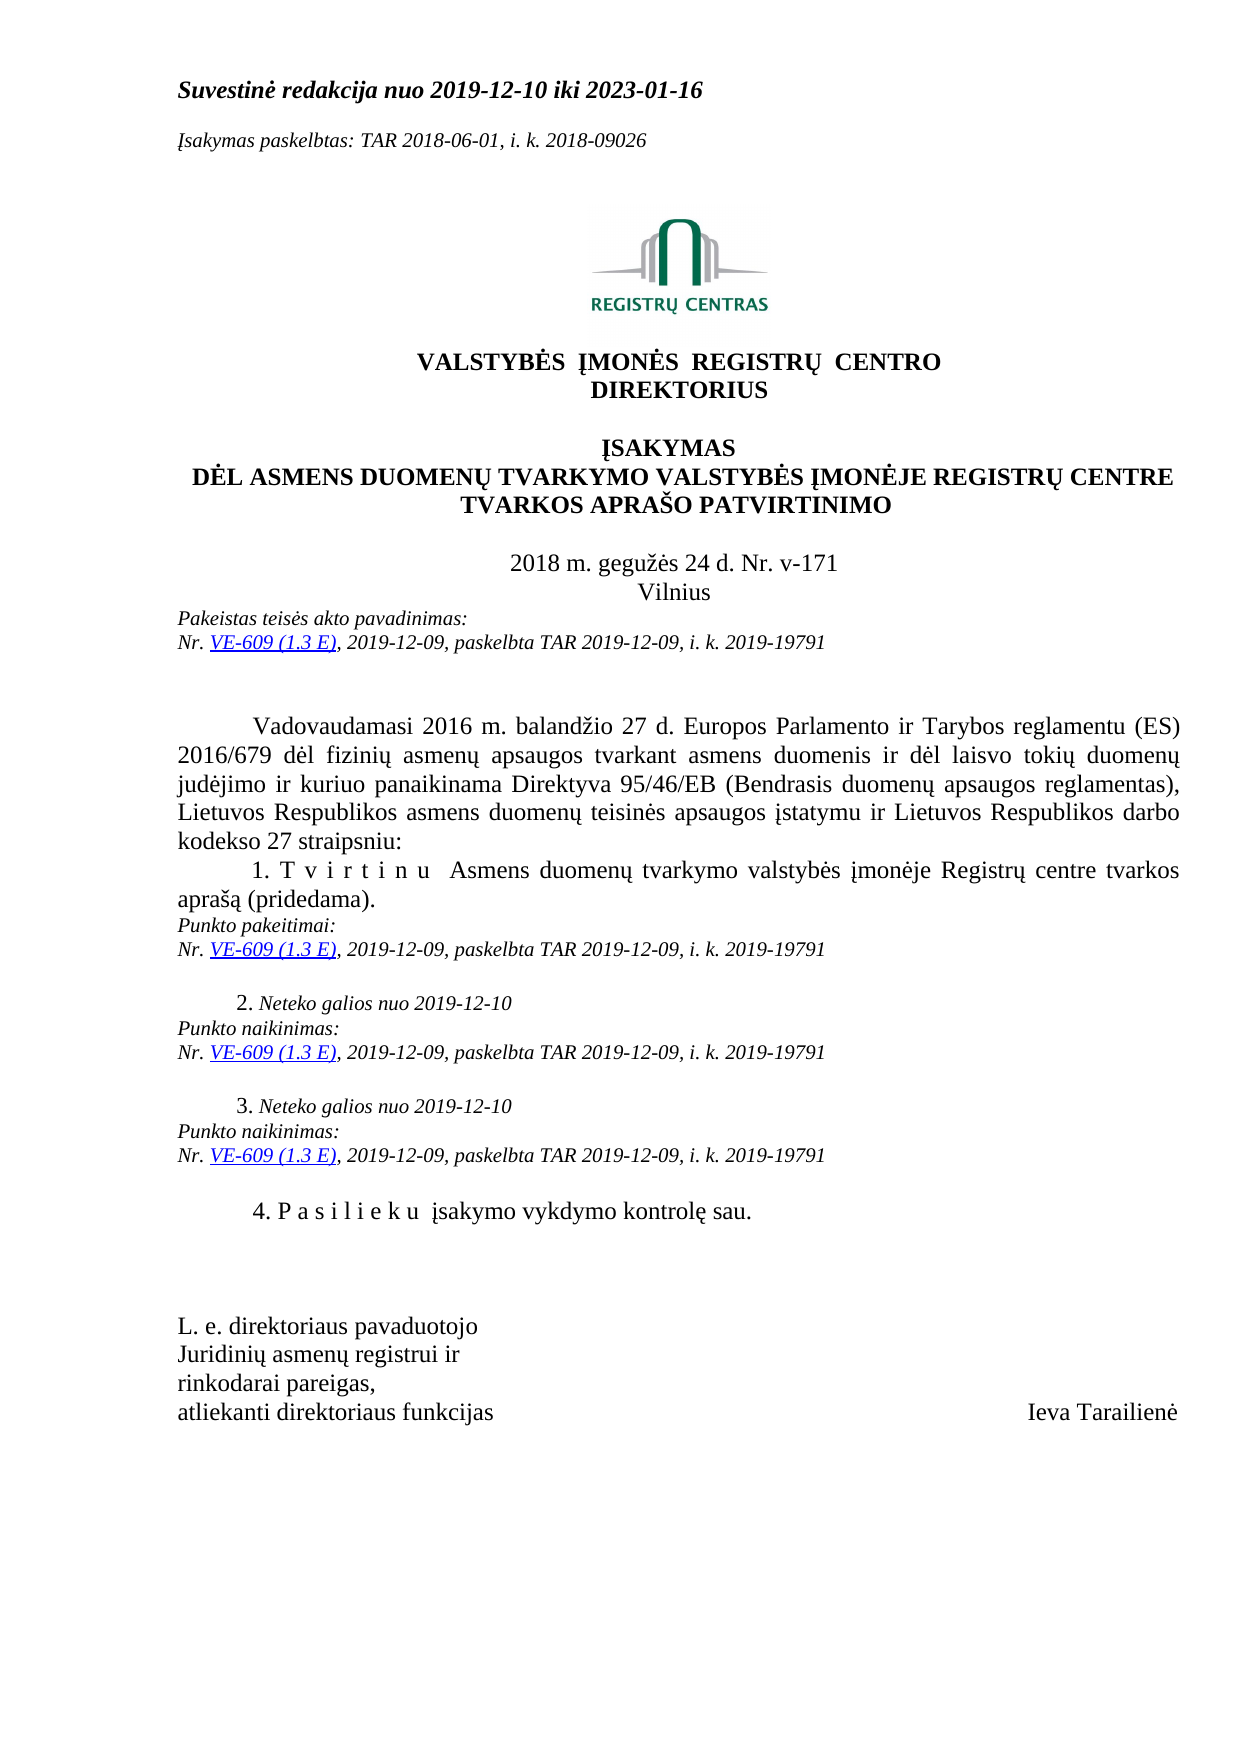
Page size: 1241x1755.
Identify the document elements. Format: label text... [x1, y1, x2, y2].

text Nr. VE-609 (1.3 E), 2019-12-09, paskelbta TAR 2019-12-09, i. k. 2019-19791 [177, 630, 1181, 654]
text DIREKTORIUS [177, 376, 1181, 404]
text DĖL ASMENS DUOMENŲ TVARKYMO VALSTYBĖS ĮMONĖJE REGISTRŲ CENTRE TVARKOS APRAŠO PATVIRTINIMO [177, 462, 1181, 519]
text Įsakymas paskelbtas: TAR 2018-06-01, i. k. 2018-09026 [177, 128, 1181, 152]
text 2018 m. gegužės 24 d. Nr. v-171 [167, 548, 1181, 577]
text 2. Neteko galios nuo 2019-12-10 [177, 989, 1181, 1016]
text Nr. VE-609 (1.3 E), 2019-12-09, paskelbta TAR 2019-12-09, i. k. 2019-19791 [177, 937, 1181, 961]
text Pakeistas teisės akto pavadinimas: [177, 606, 1181, 630]
text 3. Neteko galios nuo 2019-12-10 [177, 1093, 1181, 1119]
text Nr. VE-609 (1.3 E), 2019-12-09, paskelbta TAR 2019-12-09, i. k. 2019-19791 [177, 1143, 1181, 1167]
text atliekanti direktoriaus funkcijas Ieva Tarailienė [177, 1397, 1181, 1426]
text L. e. direktoriaus pavaduotojo [177, 1311, 1181, 1339]
text Juridinių asmenų registrui ir [177, 1339, 1181, 1368]
text Suvestinė redakcija nuo 2019-12-10 iki 2023-01-16 [177, 75, 1181, 104]
text ĮSAKYMAS [155, 433, 1181, 462]
text VALSTYBĖS ĮMONĖS REGISTRŲ CENTRO [177, 347, 1181, 376]
text Vadovaudamasi 2016 m. balandžio 27 d. Europos Parlamento ir Tarybos reglamentu (ES) 2016/679 dėl fizinių asmenų apsaugos tvarkant asmens duomenis ir dėl laisvo tokių duomenų judėjimo ir kuriuo panaikinama Direktyva 95/46/EB (Bendrasis duomenų apsaugos reglamentas), Lietuvos Respublikos asmens duomenų teisinės apsaugos įstatymu ir Lietuvos Respublikos darbo kodekso 27 straipsniu: [177, 711, 1181, 855]
text 4. P a s i l i e k u įsakymo vykdymo kontrolę sau. [177, 1196, 1181, 1224]
text Punkto naikinimas: [177, 1016, 1181, 1040]
text Punkto pakeitimai: [177, 912, 1181, 937]
text Punkto naikinimas: [177, 1119, 1181, 1143]
text 1. T v i r t i n u Asmens duomenų tvarkymo valstybės įmonėje Registrų centre tvarkos aprašą (pridedama). [177, 855, 1181, 912]
text Vilnius [167, 577, 1181, 606]
text Nr. VE-609 (1.3 E), 2019-12-09, paskelbta TAR 2019-12-09, i. k. 2019-19791 [177, 1040, 1181, 1064]
text rinkodarai pareigas, [177, 1368, 1181, 1397]
